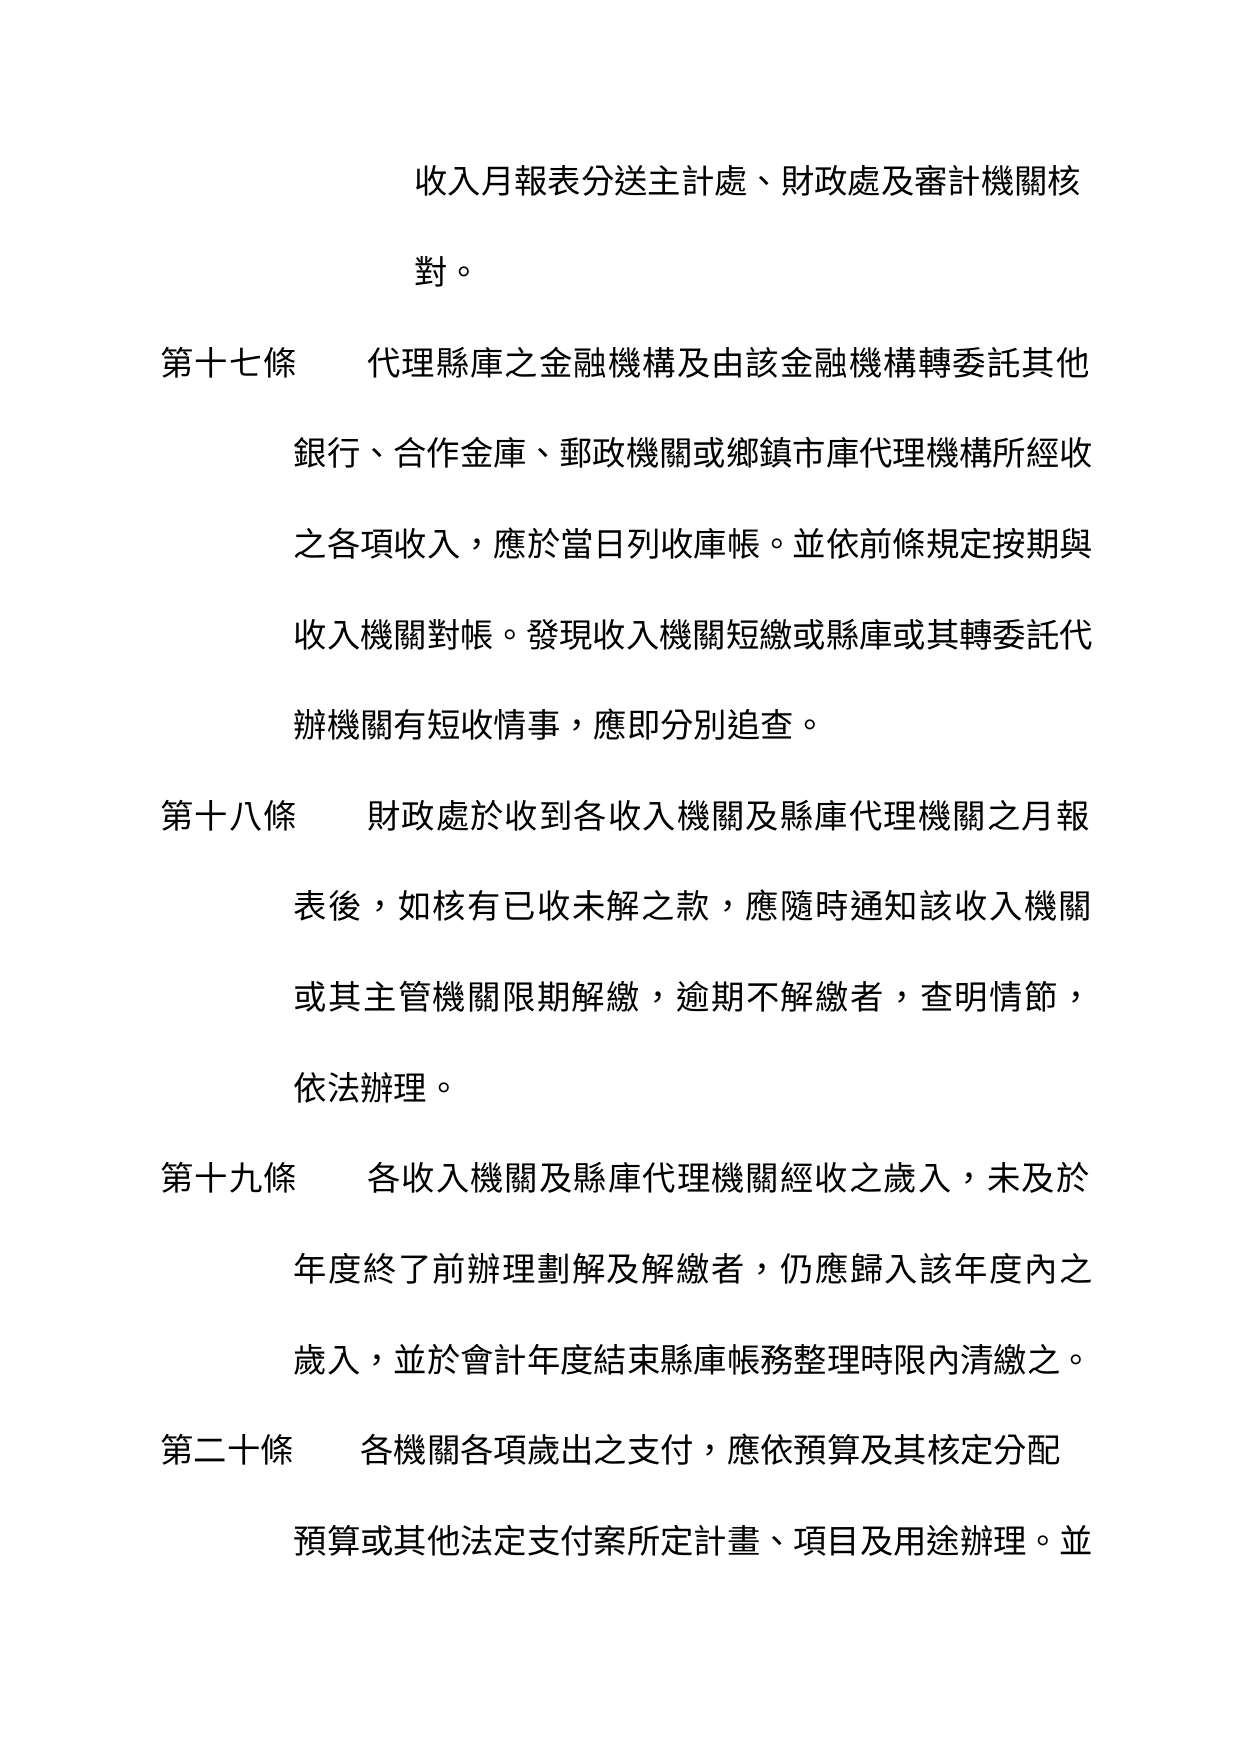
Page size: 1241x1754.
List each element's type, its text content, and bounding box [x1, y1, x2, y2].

text 第十七條 代理縣庫之金融機構及由該金融機構轉委託其他銀行、合作金庫、郵政機關或鄉鎮市庫代理機構所經收之各項收入，應於當日列收庫帳。並依前條規定按期與收入機關對帳。發現收入機關短繳或縣庫或其轉委託代辦機關有短收情事，應即分別追查。 [160, 315, 1092, 768]
text 收入月報表分送主計處、財政處及審計機關核對。 [348, 134, 1092, 315]
text 第十九條 各收入機關及縣庫代理機關經收之歲入，未及於年度終了前辦理劃解及解繳者，仍應歸入該年度內之歲入，並於會計年度結束縣庫帳務整理時限內清繳之。 [160, 1131, 1092, 1403]
text 第十八條 財政處於收到各收入機關及縣庫代理機關之月報表後，如核有已收未解之款，應隨時通知該收入機關或其主管機關限期解繳，逾期不解繳者，查明情節，依法辦理。 [160, 768, 1092, 1131]
text 第二十條 各機關各項歲出之支付，應依預算及其核定分配預算或其他法定支付案所定計畫、項目及用途辦理。並 [160, 1403, 1092, 1584]
